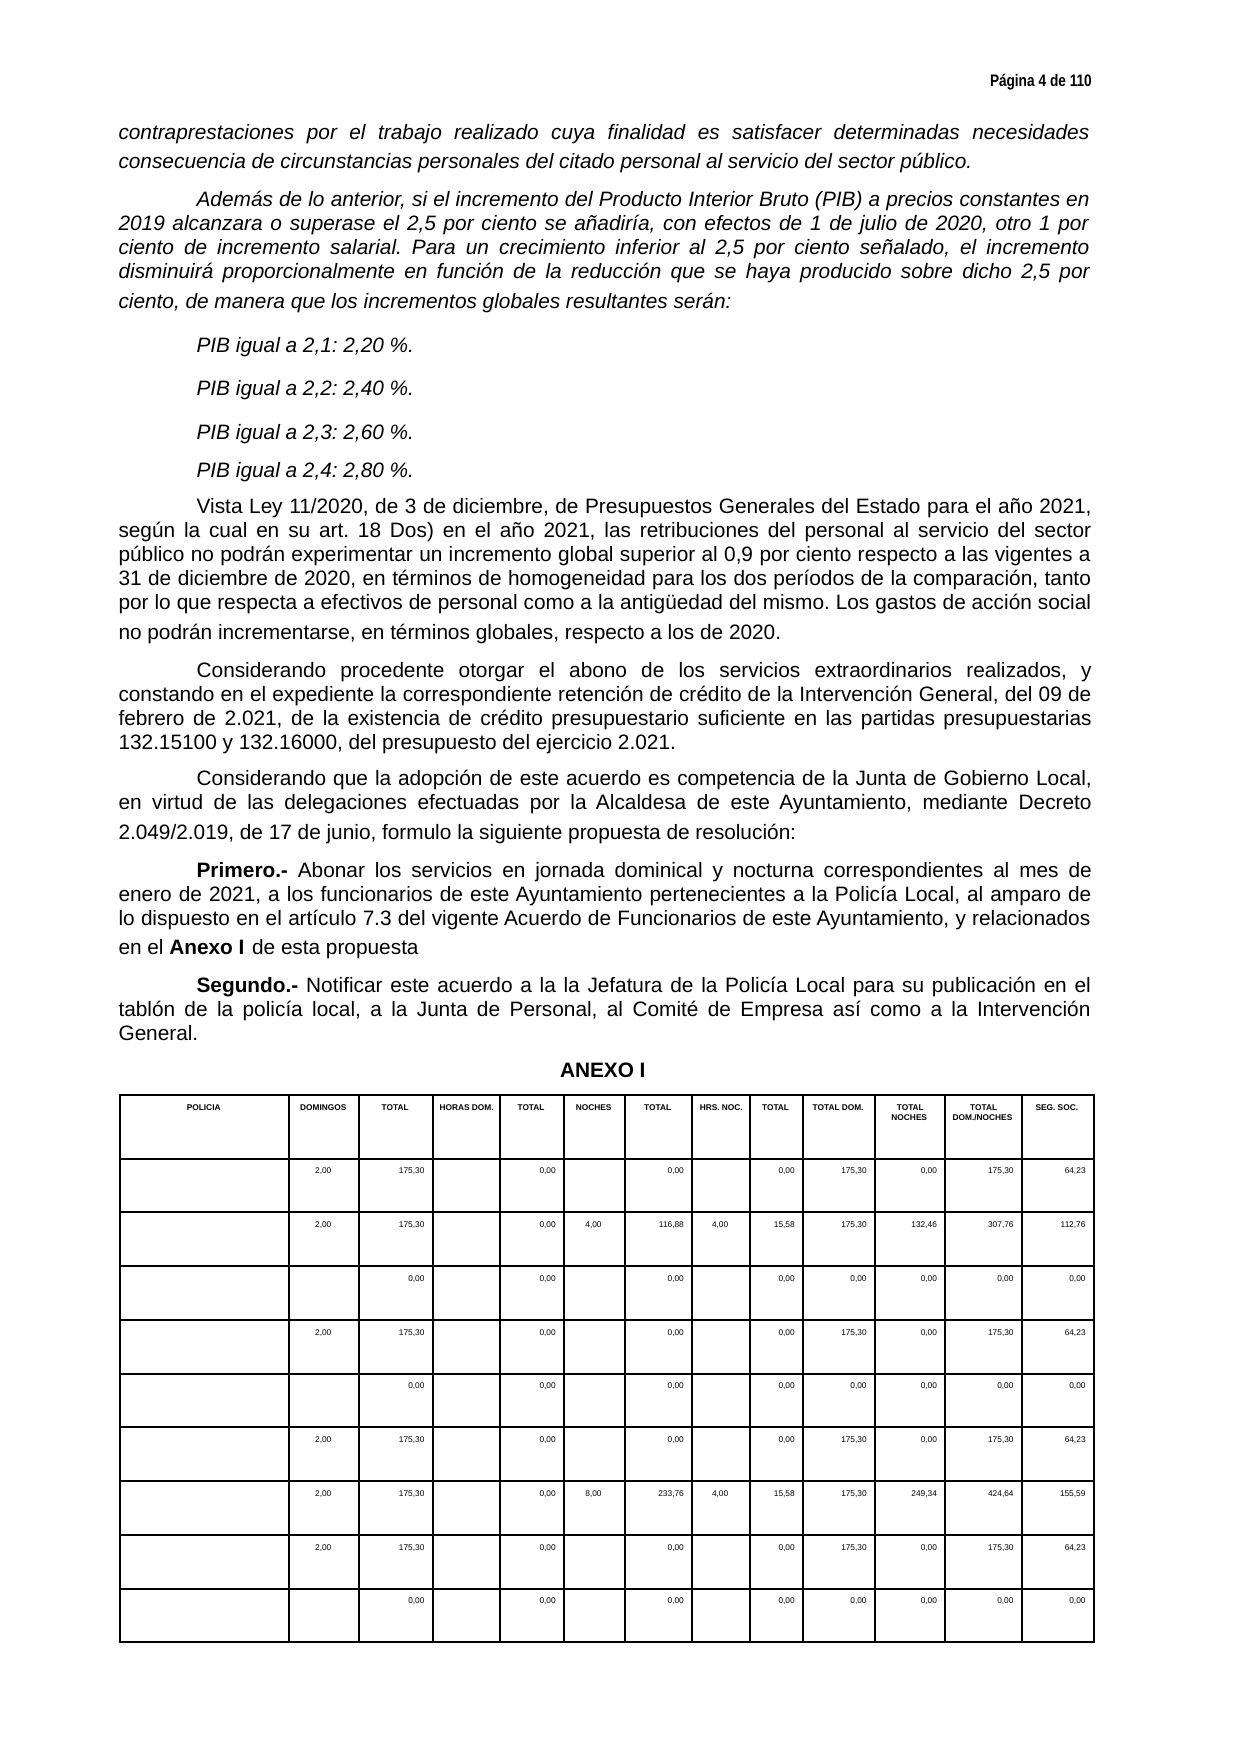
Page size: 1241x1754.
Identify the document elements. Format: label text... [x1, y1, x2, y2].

table_cell [693, 1536, 749, 1587]
table_cell 2,00 [290, 1428, 358, 1480]
table_cell [121, 1590, 288, 1641]
table_cell 175,30 [946, 1536, 1021, 1587]
table_cell 0,00 [501, 1160, 563, 1211]
table_cell 249,34 [876, 1482, 944, 1534]
table_cell 64,23 [1023, 1321, 1093, 1372]
table_cell 0,00 [501, 1375, 563, 1426]
table_cell 175,30 [804, 1321, 874, 1372]
table_cell 0,00 [751, 1590, 802, 1641]
table_cell 175,30 [360, 1160, 432, 1211]
table_header TOTAL [751, 1096, 802, 1157]
table_cell 64,23 [1023, 1428, 1093, 1480]
table_cell 0,00 [751, 1160, 802, 1211]
table_cell 0,00 [946, 1267, 1021, 1319]
table_cell 0,00 [876, 1160, 944, 1211]
table_cell [693, 1590, 749, 1641]
table_cell [693, 1267, 749, 1319]
text PIB igual a 2,2: 2,40 %. [118, 370, 1092, 402]
table_cell [693, 1160, 749, 1211]
table_cell [290, 1375, 358, 1426]
table_cell 0,00 [626, 1160, 691, 1211]
table_cell 175,30 [360, 1213, 432, 1265]
table_cell 0,00 [626, 1375, 691, 1426]
table_cell [565, 1428, 624, 1480]
table_cell 155,59 [1023, 1482, 1093, 1534]
table_cell [121, 1267, 288, 1319]
table_cell [434, 1590, 499, 1641]
table_cell 64,23 [1023, 1160, 1093, 1211]
table_header TOTAL DOM./NOCHES [946, 1096, 1021, 1157]
text contraprestaciones por el trabajo realizado cuya finalidad es satisfacer determinadas necesidades consecuencia de circunstancias personales del citado personal al servicio del sector público. [118, 120, 1092, 175]
table_cell 175,30 [804, 1428, 874, 1480]
text PIB igual a 2,4: 2,80 %. [118, 458, 1092, 482]
table_cell 0,00 [751, 1428, 802, 1480]
table_cell [565, 1321, 624, 1372]
table_cell 0,00 [1023, 1267, 1093, 1319]
text PIB igual a 2,1: 2,20 %. [118, 327, 1092, 358]
table_cell [565, 1536, 624, 1587]
table_cell [434, 1375, 499, 1426]
table_cell 4,00 [565, 1213, 624, 1265]
table_cell 0,00 [501, 1428, 563, 1480]
table_cell [434, 1267, 499, 1319]
table_cell 4,00 [693, 1213, 749, 1265]
table_cell 0,00 [360, 1267, 432, 1319]
table_header DOMINGOS [290, 1096, 358, 1157]
text ANEXO I [118, 1057, 1092, 1081]
table_cell [693, 1321, 749, 1372]
table_header TOTAL DOM. [804, 1096, 874, 1157]
table_cell 64,23 [1023, 1536, 1093, 1587]
text Considerando que la adopción de este acuerdo es competencia de la Junta de Gobierno Local, en virtud de las delegaciones efectuadas por la Alcaldesa de este Ayuntamiento, mediante Decreto 2.049/2.019, de 17 de junio, formulo la siguiente propuesta de resolución: [118, 766, 1092, 845]
table_cell [434, 1428, 499, 1480]
table_cell 0,00 [804, 1375, 874, 1426]
table_cell 175,30 [804, 1482, 874, 1534]
table_cell 0,00 [626, 1428, 691, 1480]
table_cell 2,00 [290, 1321, 358, 1372]
table_cell 0,00 [876, 1428, 944, 1480]
table_cell [121, 1160, 288, 1211]
table_cell 0,00 [626, 1267, 691, 1319]
table_cell 175,30 [360, 1482, 432, 1534]
table_cell 175,30 [946, 1321, 1021, 1372]
table_cell 0,00 [804, 1590, 874, 1641]
table_cell 0,00 [1023, 1590, 1093, 1641]
table_cell 2,00 [290, 1160, 358, 1211]
table_cell 307,76 [946, 1213, 1021, 1265]
table_cell 0,00 [501, 1267, 563, 1319]
table_cell 0,00 [1023, 1375, 1093, 1426]
table_cell 0,00 [501, 1213, 563, 1265]
table_cell 0,00 [360, 1375, 432, 1426]
table_cell 424,64 [946, 1482, 1021, 1534]
table_cell 0,00 [876, 1375, 944, 1426]
table_cell 0,00 [501, 1590, 563, 1641]
table_cell 0,00 [946, 1590, 1021, 1641]
table_cell 0,00 [751, 1375, 802, 1426]
table_header HRS. NOC. [693, 1096, 749, 1157]
table_cell 0,00 [751, 1267, 802, 1319]
table_cell [434, 1536, 499, 1587]
table_header TOTAL [501, 1096, 563, 1157]
table_cell 233,76 [626, 1482, 691, 1534]
text Segundo.- Notificar este acuerdo a la la Jefatura de la Policía Local para su publicación en el tablón de la policía local, a la Junta de Personal, al Comité de Empresa así como a la Intervención General. [118, 973, 1092, 1045]
table_cell [121, 1482, 288, 1534]
text PIB igual a 2,3: 2,60 %. [118, 414, 1092, 445]
table_cell 175,30 [946, 1160, 1021, 1211]
table_header TOTAL [626, 1096, 691, 1157]
table_header HORAS DOM. [434, 1096, 499, 1157]
table_cell 112,76 [1023, 1213, 1093, 1265]
table_cell 0,00 [501, 1321, 563, 1372]
table_cell [290, 1590, 358, 1641]
table_cell 0,00 [501, 1536, 563, 1587]
table_cell 2,00 [290, 1213, 358, 1265]
text Considerando procedente otorgar el abono de los servicios extraordinarios realizados, y constando en el expediente la correspondiente retención de crédito de la Intervención General, del 09 de febrero de 2.021, de la existencia de crédito presupuestario suficiente en las partidas presupuestarias 132.15100 y 132.16000, del presupuesto del ejercicio 2.021. [118, 658, 1092, 753]
table_cell 0,00 [804, 1267, 874, 1319]
table_header TOTAL NOCHES [876, 1096, 944, 1157]
table_cell 0,00 [751, 1321, 802, 1372]
table_cell 116,88 [626, 1213, 691, 1265]
table_cell 4,00 [693, 1482, 749, 1534]
table_cell 132,46 [876, 1213, 944, 1265]
table_cell 2,00 [290, 1482, 358, 1534]
table_cell 15,58 [751, 1213, 802, 1265]
table_cell [565, 1160, 624, 1211]
table_cell 175,30 [360, 1536, 432, 1587]
table_cell 0,00 [876, 1321, 944, 1372]
table_cell 0,00 [876, 1536, 944, 1587]
table_cell [121, 1321, 288, 1372]
table_cell 0,00 [876, 1267, 944, 1319]
table_cell 15,58 [751, 1482, 802, 1534]
table_cell [434, 1160, 499, 1211]
table_cell 0,00 [626, 1536, 691, 1587]
table_cell [290, 1267, 358, 1319]
table_cell 175,30 [804, 1160, 874, 1211]
table_header NOCHES [565, 1096, 624, 1157]
table_cell [121, 1375, 288, 1426]
table_cell 0,00 [751, 1536, 802, 1587]
table_cell [434, 1482, 499, 1534]
table_cell 8,00 [565, 1482, 624, 1534]
table_cell [565, 1375, 624, 1426]
table_header POLICIA [121, 1096, 288, 1157]
table_cell [121, 1428, 288, 1480]
table_cell [434, 1213, 499, 1265]
table_cell 0,00 [360, 1590, 432, 1641]
table_cell 175,30 [804, 1536, 874, 1587]
text Vista Ley 11/2020, de 3 de diciembre, de Presupuestos Generales del Estado para el año 2021, según la cual en su art. 18 Dos) en el año 2021, las retribuciones del personal al servicio del sector público no podrán experimentar un incremento global superior al 0,9 por ciento respecto a las vigentes a 31 de diciembre de 2020, en términos de homogeneidad para los dos períodos de la comparación, tanto por lo que respecta a efectivos de personal como a la antigüedad del mismo. Los gastos de acción social no podrán incrementarse, en términos globales, respecto a los de 2020. [118, 494, 1092, 645]
table_cell 175,30 [804, 1213, 874, 1265]
table_cell 175,30 [946, 1428, 1021, 1480]
table_cell 0,00 [946, 1375, 1021, 1426]
text Primero.- Abonar los servicios en jornada dominical y nocturna correspondientes al mes de enero de 2021, a los funcionarios de este Ayuntamiento pertenecientes a la Policía Local, al amparo de lo dispuesto en el artículo 7.3 del vigente Acuerdo de Funcionarios de este Ayuntamiento, y relacionados en el Anexo I de esta propuesta [118, 857, 1092, 961]
table_cell [121, 1536, 288, 1587]
table_cell [693, 1375, 749, 1426]
table_cell 2,00 [290, 1536, 358, 1587]
table_header TOTAL [360, 1096, 432, 1157]
table_cell 0,00 [626, 1321, 691, 1372]
table_cell 0,00 [501, 1482, 563, 1534]
table_cell [121, 1213, 288, 1265]
table_header SEG. SOC. [1023, 1096, 1093, 1157]
table_cell [693, 1428, 749, 1480]
table_cell 0,00 [626, 1590, 691, 1641]
table_cell 0,00 [876, 1590, 944, 1641]
table_cell [565, 1267, 624, 1319]
table_cell [434, 1321, 499, 1372]
table_cell 175,30 [360, 1321, 432, 1372]
text Además de lo anterior, si el incremento del Producto Interior Bruto (PIB) a precios constantes en 2019 alcanzara o superase el 2,5 por ciento se añadiría, con efectos de 1 de julio de 2020, otro 1 por ciento de incremento salarial. Para un crecimiento inferior al 2,5 por ciento señalado, el incremento disminuirá proporcionalmente en función de la reducción que se haya producido sobre dicho 2,5 por ciento, de manera que los incrementos globales resultantes serán: [118, 187, 1092, 314]
table_cell 175,30 [360, 1428, 432, 1480]
table_cell [565, 1590, 624, 1641]
